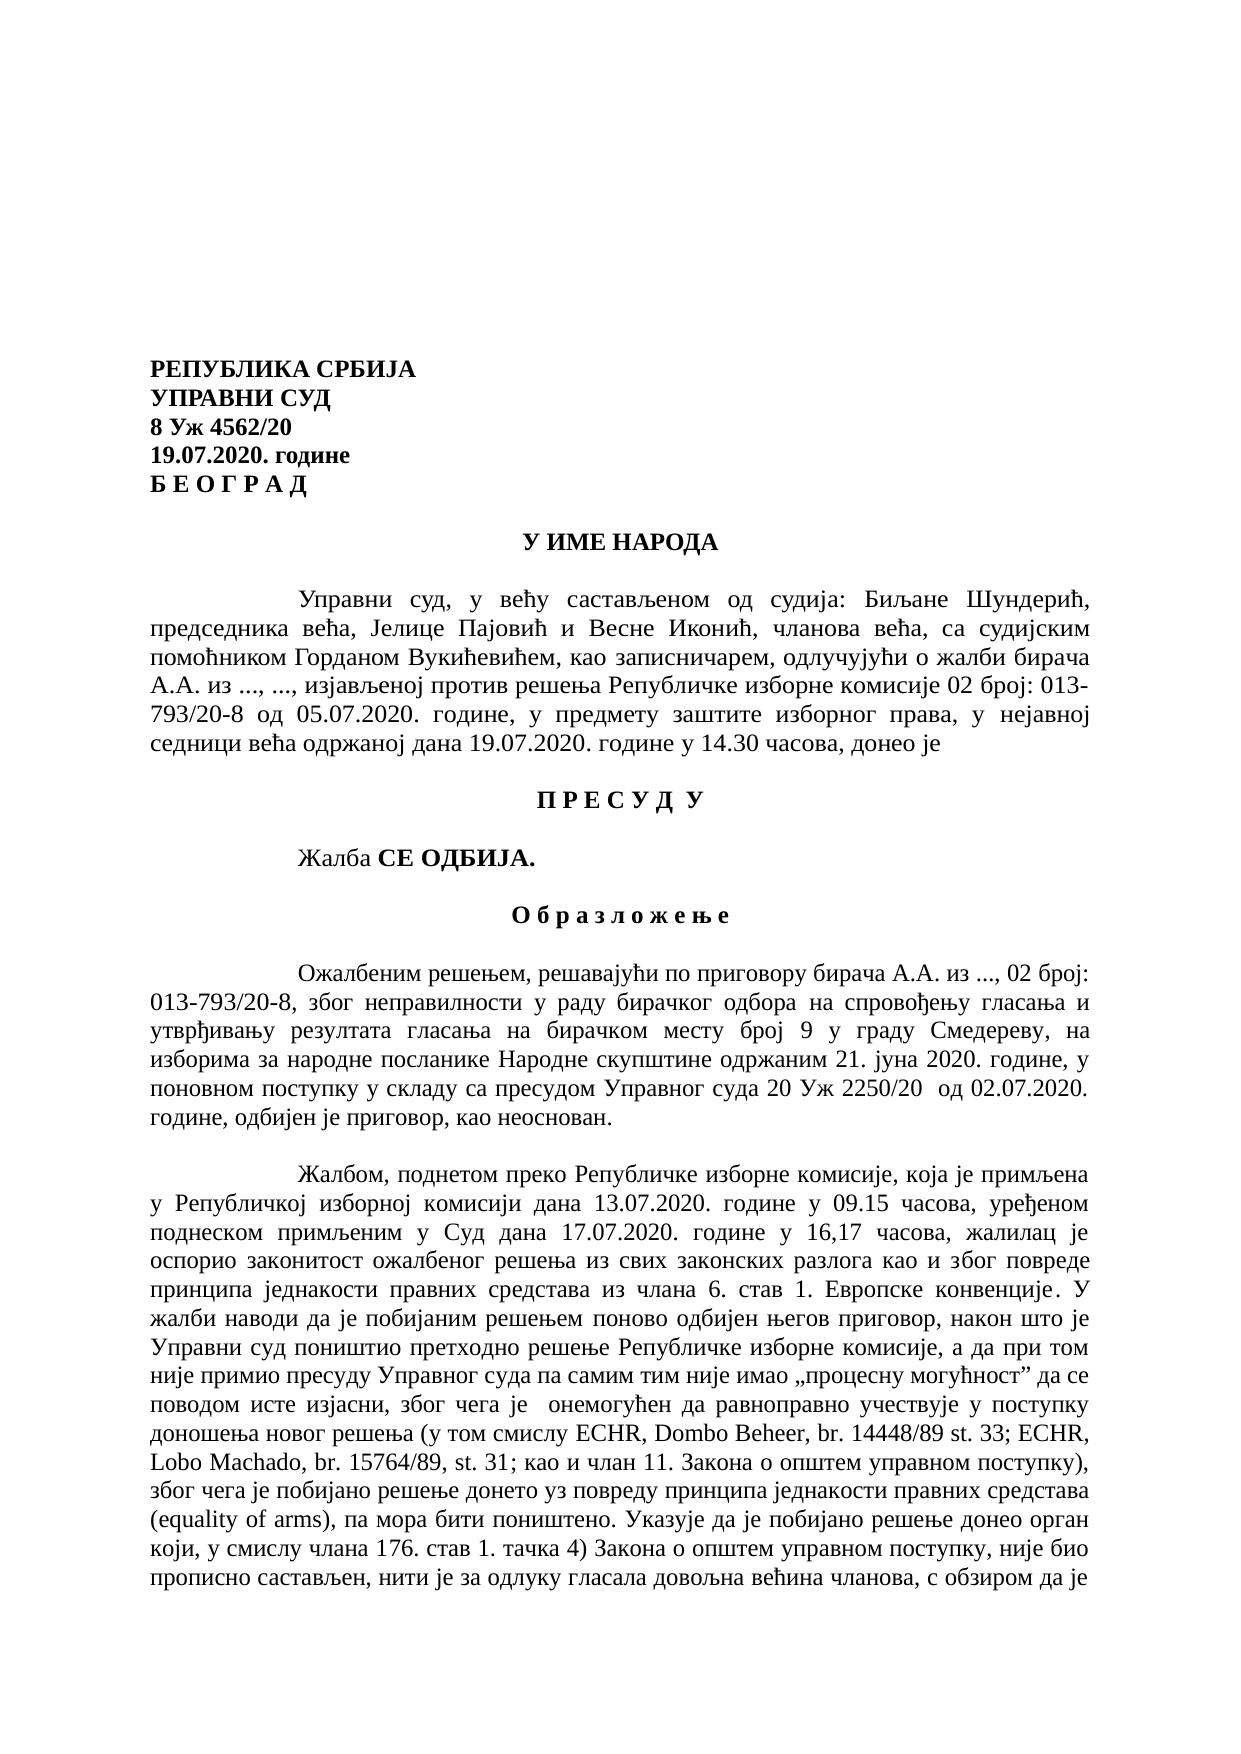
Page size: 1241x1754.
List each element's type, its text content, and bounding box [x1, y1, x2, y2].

text 8 Уж 4562/20 [150, 412, 1090, 440]
text У ИМЕ НАРОДА [150, 527, 1090, 555]
text П Р Е С У Д У [150, 785, 1090, 814]
text Жалбом, поднетом преко Републичке изборне комисије, која је примљена у Републичкој изборној комисији дана 13.07.2020. године у 09.15 часова, уређеном поднеском примљеним у Суд дана 17.07.2020. године у 16,17 часова, жалилац је оспорио законитост ожалбеног решења из свих законских разлога као и због повреде принципа једнакости правних средстава из члана 6. став 1. Европске конвенције. У жалби наводи да је побијаним решењем поново одбијен његов приговор, након што је Управни суд поништио претходно решење Републичке изборне комисије, а да при том није примио пресуду Управног суда па самим тим није имао „процесну могућност” да се поводом исте изјасни, због чега је онемогућен да равноправно учествује у поступку доношења новог решења (у том смислу ECHR, Dombo Beheer, br. 14448/89 st. 33; ECHR, Lobo Machado, br. 15764/89, st. 31; као и члан 11. Закона о општем управном поступку), због чега је побијано решење донето уз повреду принципа једнакости правних средстава (equality of arms), па мора бити поништено. Указује да је побијано решење донео орган који, у смислу члана 176. став 1. тачка 4) Закона о општем управном поступку, није био прописно састављен, нити је за одлуку гласала довољна већина чланова, с обзиром да је [150, 1159, 1090, 1590]
text О б р а з л о ж е њ е [150, 900, 1090, 929]
text Б Е О Г Р А Д [150, 469, 1090, 498]
text Управни суд, у већу састављеном од судија: Биљане Шундерић, председника већа, Јелице Пајовић и Весне Иконић, чланова већа, са судијским помоћником Горданом Вукићевићем, као записничарем, одлучујући о жалби бирача A.A. из ..., ..., изјављеној против решења Републичке изборне комисије 02 број: 013-793/20-8 од 05.07.2020. године, у предмету заштите изборног права, у нејавној седници већа одржаној дана 19.07.2020. године у 14.30 часова, донео је [150, 584, 1090, 757]
text РЕПУБЛИКА СРБИЈА [150, 148, 1090, 383]
text Жалба СЕ ОДБИЈA. [150, 843, 1090, 872]
text Ожалбеним решењем, решавајући по приговору бирача A.A. из ..., 02 број: 013-793/20-8, због неправилности у раду бирачког одбора на спровођењу гласања и утврђивању резултата гласања на бирачком месту број 9 у граду Смедереву, на изборима за народне посланике Народне скупштине одржаним 21. јуна 2020. године, у поновном поступку у складу са пресудом Управног суда 20 Уж 2250/20 од 02.07.2020. године, одбијен је приговор, као неоснован. [150, 958, 1090, 1130]
text УПРАВНИ СУД [150, 383, 1090, 412]
text 19.07.2020. године [150, 440, 1090, 469]
